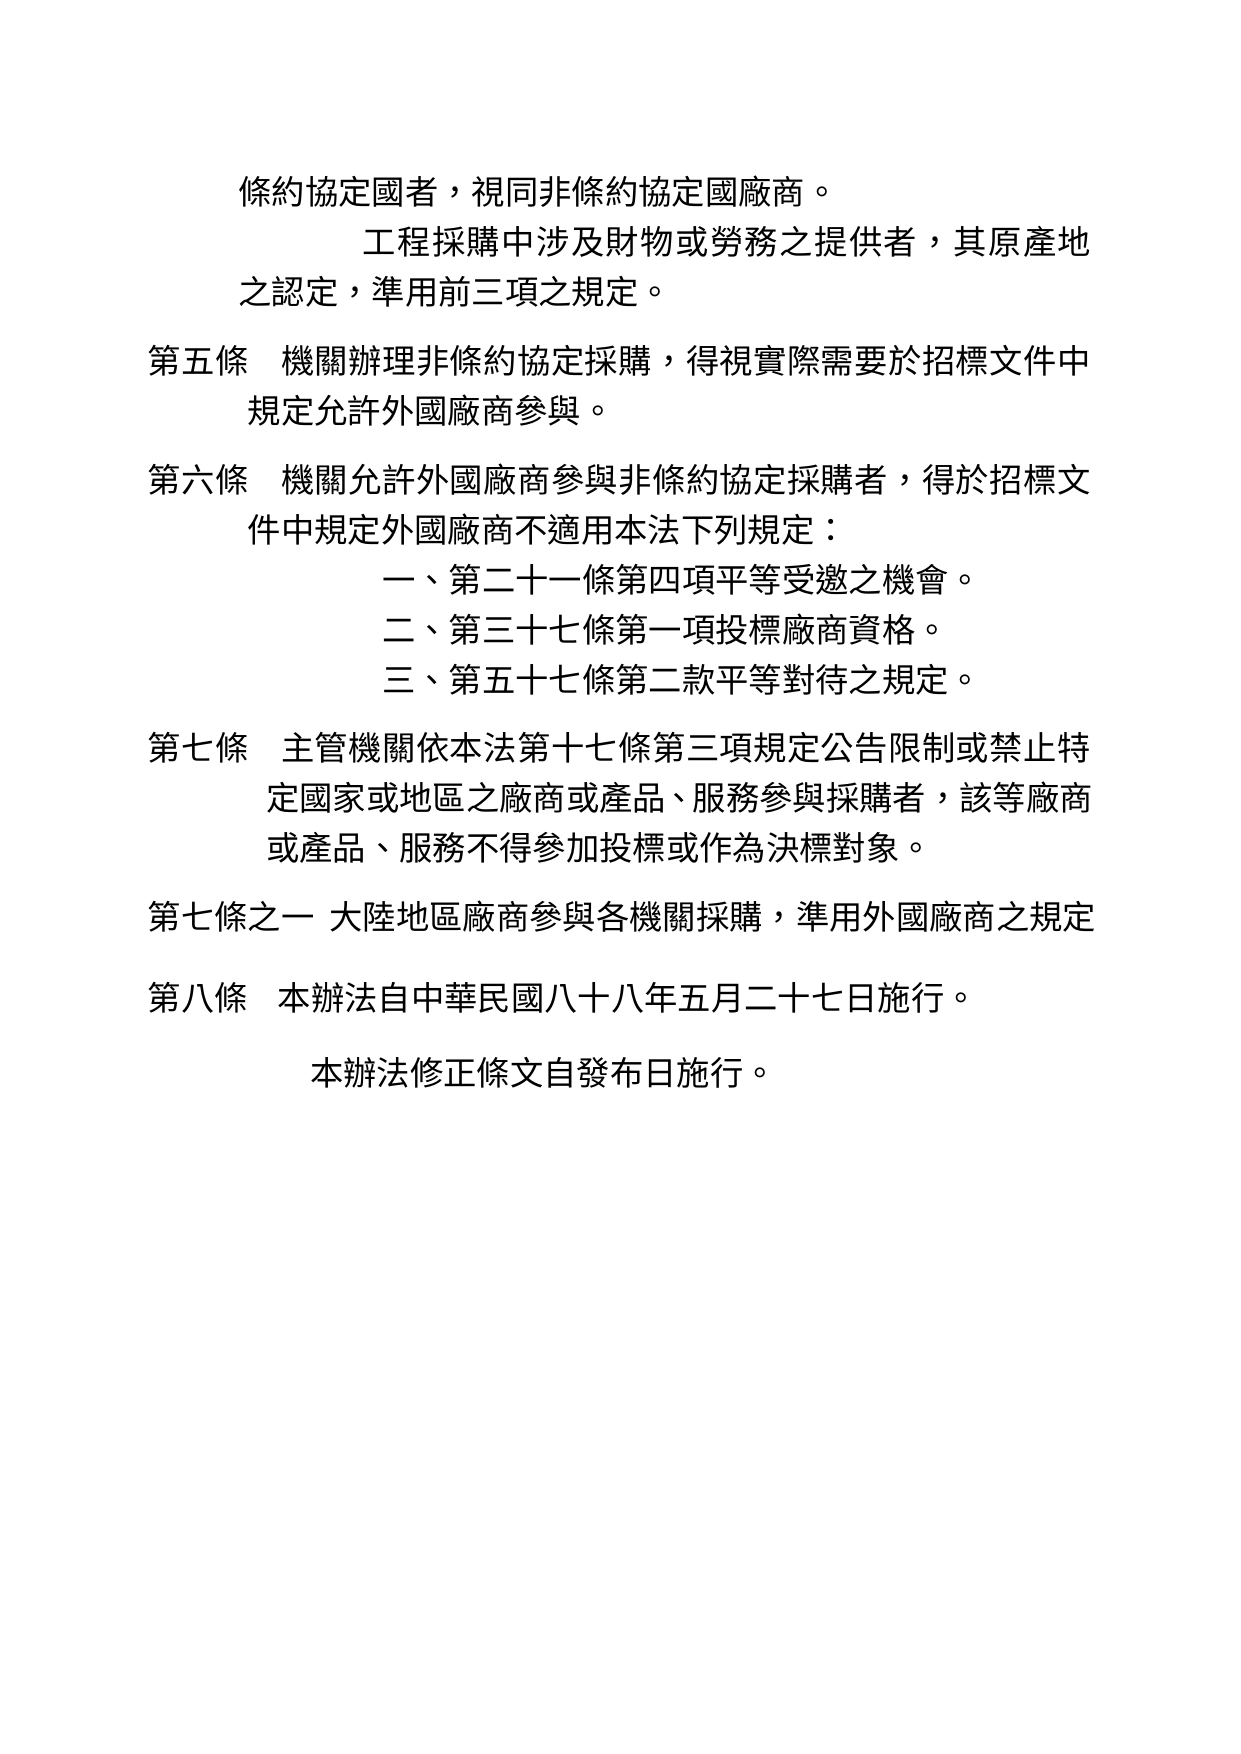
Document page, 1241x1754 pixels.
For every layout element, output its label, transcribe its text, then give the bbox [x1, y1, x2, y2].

text 第六條 機關允許外國廠商參與非條約協定採購者，得於招標文件中規定外國廠商不適用本法下列規定： [148, 452, 1092, 552]
text 第五條 機關辦理非條約協定採購，得視實際需要於招標文件中規定允許外國廠商參與。 [148, 333, 1092, 433]
text 第七條之一 大陸地區廠商參與各機關採購，準用外國廠商之規定。 [148, 889, 1092, 939]
text 第八條 本辦法自中華民國八十八年五月二十七日施行。 [148, 958, 1092, 1033]
text 工程採購中涉及財物或勞務之提供者，其原產地之認定，準用前三項之規定。 [238, 214, 1092, 314]
text 二、第三十七條第一項投標廠商資格。 [366, 602, 1092, 652]
text 第七條 主管機關依本法第十七條第三項規定公告限制或禁止特定國家或地區之廠商或產品、服務參與採購者，該等廠商或產品、服務不得參加投標或作為決標對象。 [148, 721, 1092, 871]
text 條約協定國者，視同非條約協定國廠商。 [238, 164, 1092, 214]
text 一、第二十一條第四項平等受邀之機會。 [366, 552, 1092, 602]
text 三、第五十七條第二款平等對待之規定。 [366, 652, 1092, 702]
text 本辦法修正條文自發布日施行。 [310, 1033, 1092, 1108]
